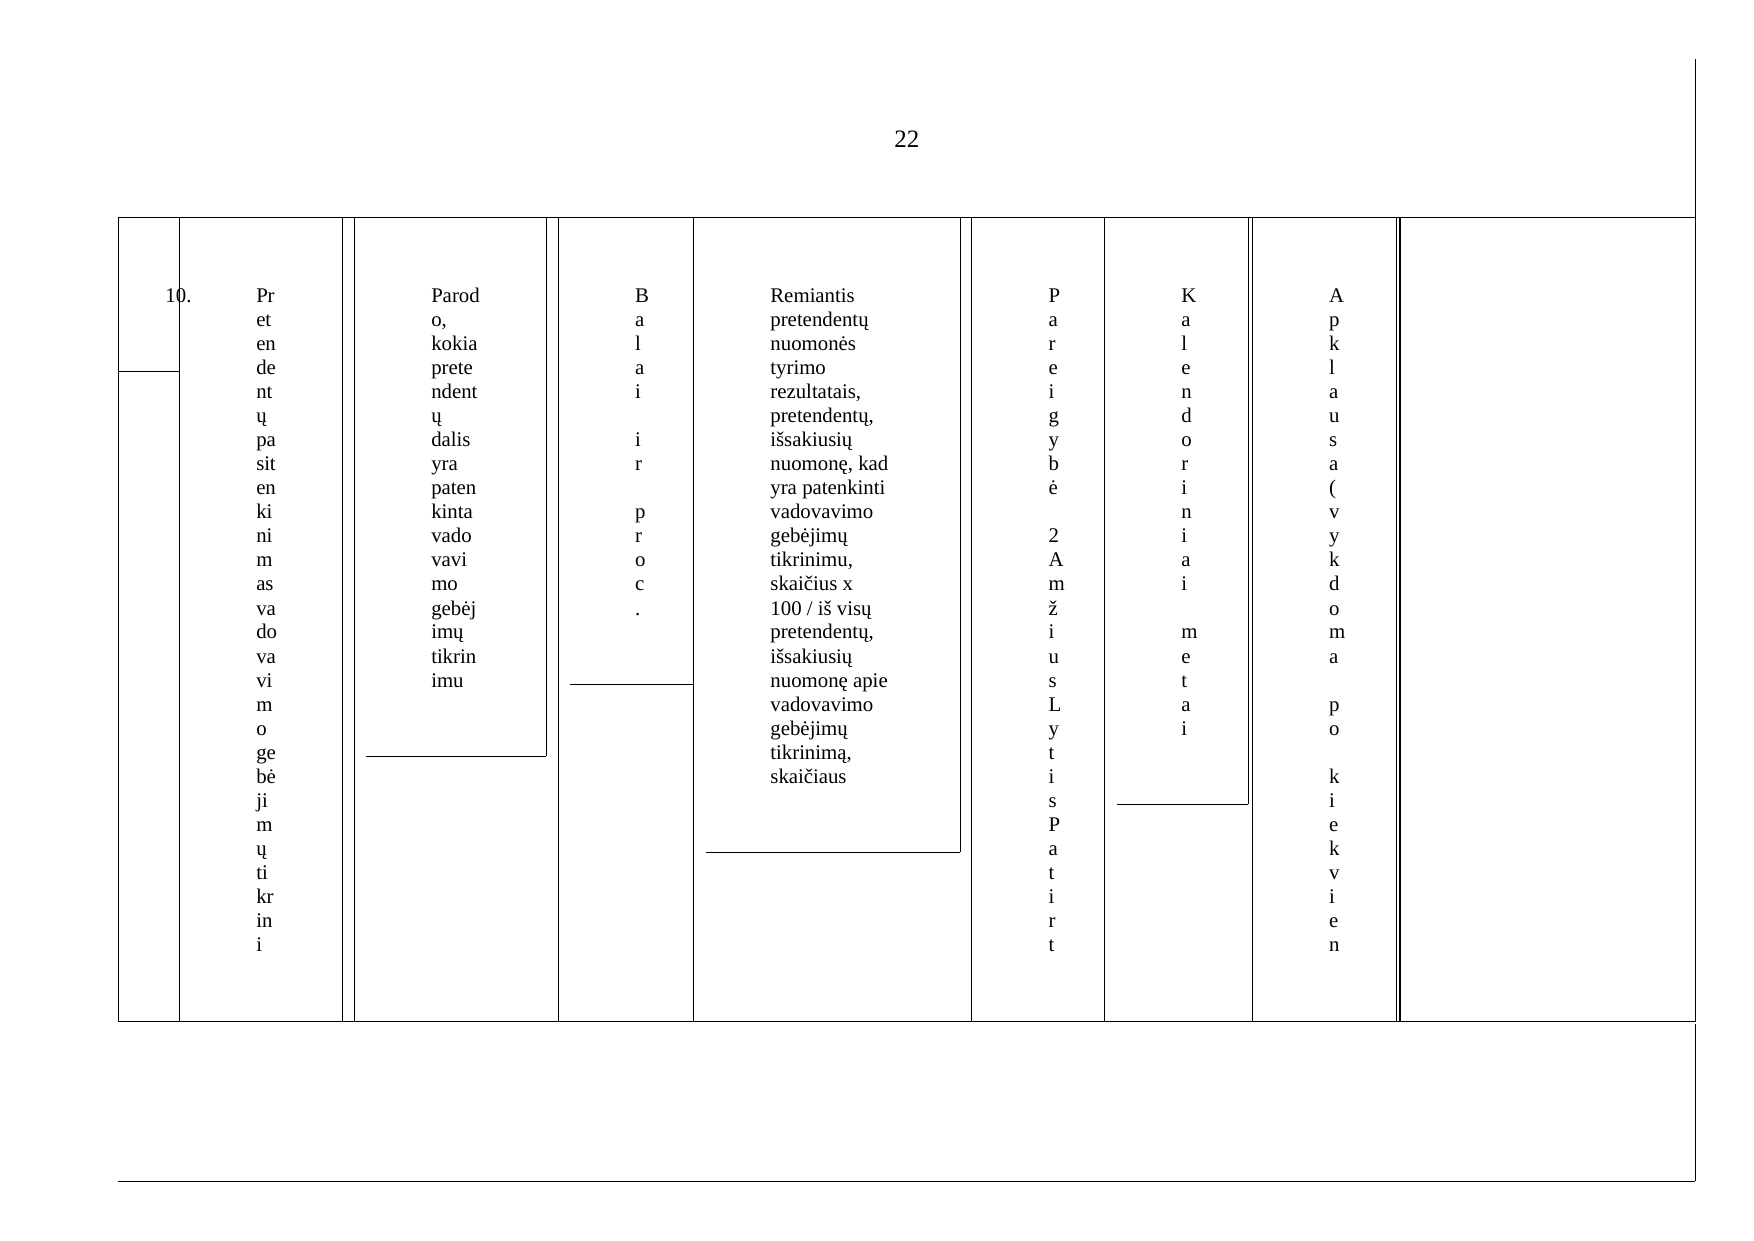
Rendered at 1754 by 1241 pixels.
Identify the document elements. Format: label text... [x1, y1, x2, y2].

table_cell Pareigybė 2 Amžius Lytis Patirt [972, 218, 1104, 1021]
table_cell [1401, 218, 1695, 1021]
table_cell Pretendentų pasitenkinimas vadovavimo gebėjimų tikrinimu Valstybės tarnybos departamente [180, 218, 342, 1021]
table_cell 10. [119, 372, 179, 1021]
table_cell Apklausa (vykdoma po kiekvien [1253, 218, 1396, 1021]
table_cell 10. [119, 218, 179, 371]
table_cell Balai ir proc. [559, 218, 693, 1021]
table_cell Parodo, kokia pretendentų dalis yra patenkinta vadovavimo gebėjimų tikrinimu [355, 218, 558, 1021]
table_cell Pretendentų pasitenkinimas vadovavimo gebėjimų tikrinimu Valstybės tarnybos departamente [343, 218, 354, 1021]
table_cell Remiantis pretendentų nuomonės tyrimo rezultatais, pretendentų, išsakiusių nuomonę, kad yra patenkinti vadovavimo gebėjimų tikrinimu, skaičius x 100 / iš visų pretendentų, išsakiusių nuomonę apie vadovavimo gebėjimų tikrinimą, skaičiaus [694, 218, 971, 1021]
table_cell Kalendoriniai metai [1105, 218, 1252, 1021]
